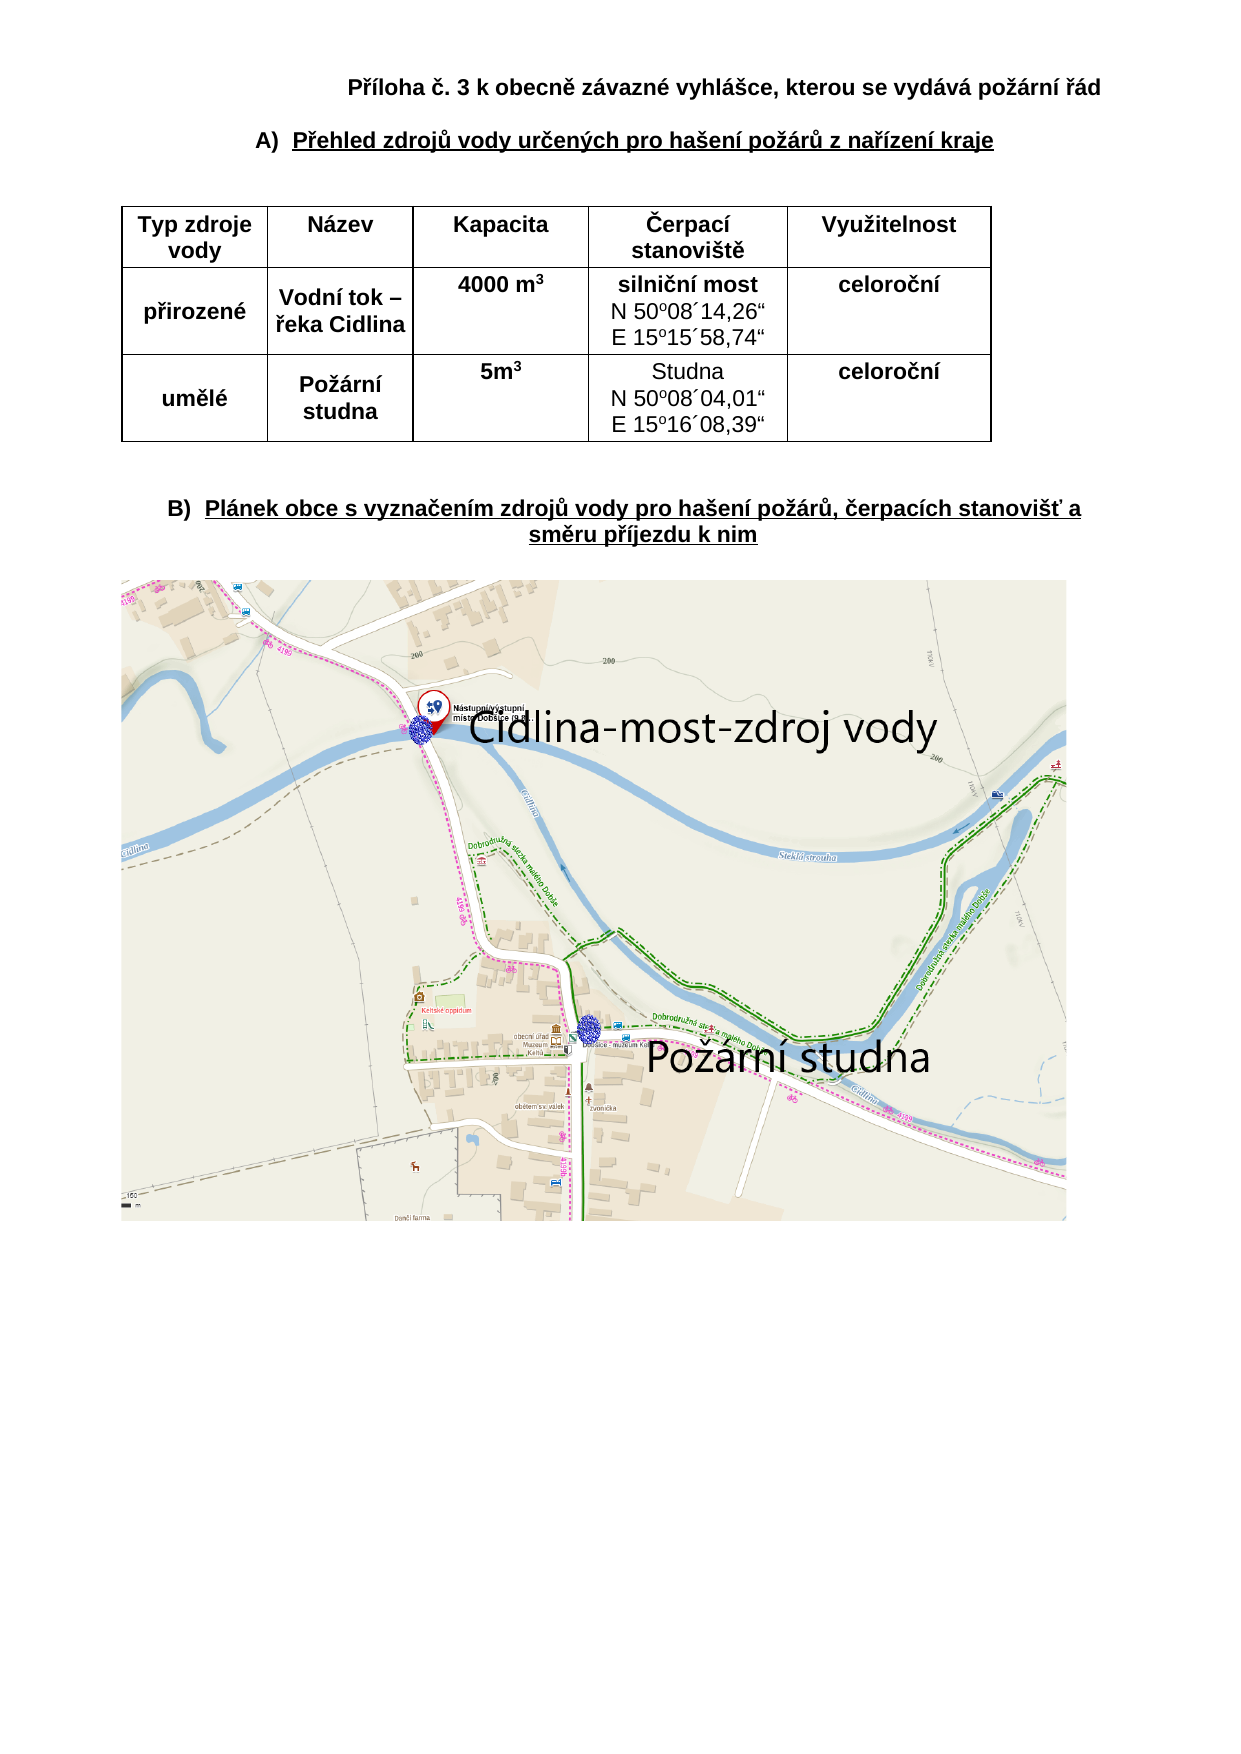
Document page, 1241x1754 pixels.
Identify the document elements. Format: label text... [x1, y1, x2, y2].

table_header Typ zdroje vody [123, 207, 267, 266]
list Přehled zdrojů vody určených pro hašení požárů z nařízení kraje [141, 127, 1107, 153]
table_cell 4000 m3 [414, 268, 588, 353]
picture [121, 580, 1067, 1221]
table_cell silniční most N 50o08´14,26“ E 15o15´58,74“ [589, 268, 787, 353]
table_cell celoroční [788, 268, 990, 353]
table_header Využitelnost [788, 207, 990, 266]
list Plánek obce s vyznačením zdrojů vody pro hašení požárů, čerpacích stanovišť a směru příjezdu k nim [141, 495, 1107, 548]
table_header Název [268, 207, 412, 266]
table_cell Studna N 50o08´04,01“ E 15o16´08,39“ [589, 355, 787, 441]
table_cell Požární studna [268, 355, 412, 441]
table_cell přirozené [123, 268, 267, 353]
text Příloha č. 3 k obecně závazné vyhlášce, kterou se vydává požární řád [103, 74, 1107, 100]
table_cell 5m3 [414, 355, 588, 441]
table_header Čerpací stanoviště [589, 207, 787, 266]
table_header Kapacita [414, 207, 588, 266]
table_cell umělé [123, 355, 267, 441]
table_cell celoroční [788, 355, 990, 441]
table_cell Vodní tok – řeka Cidlina [268, 268, 412, 353]
